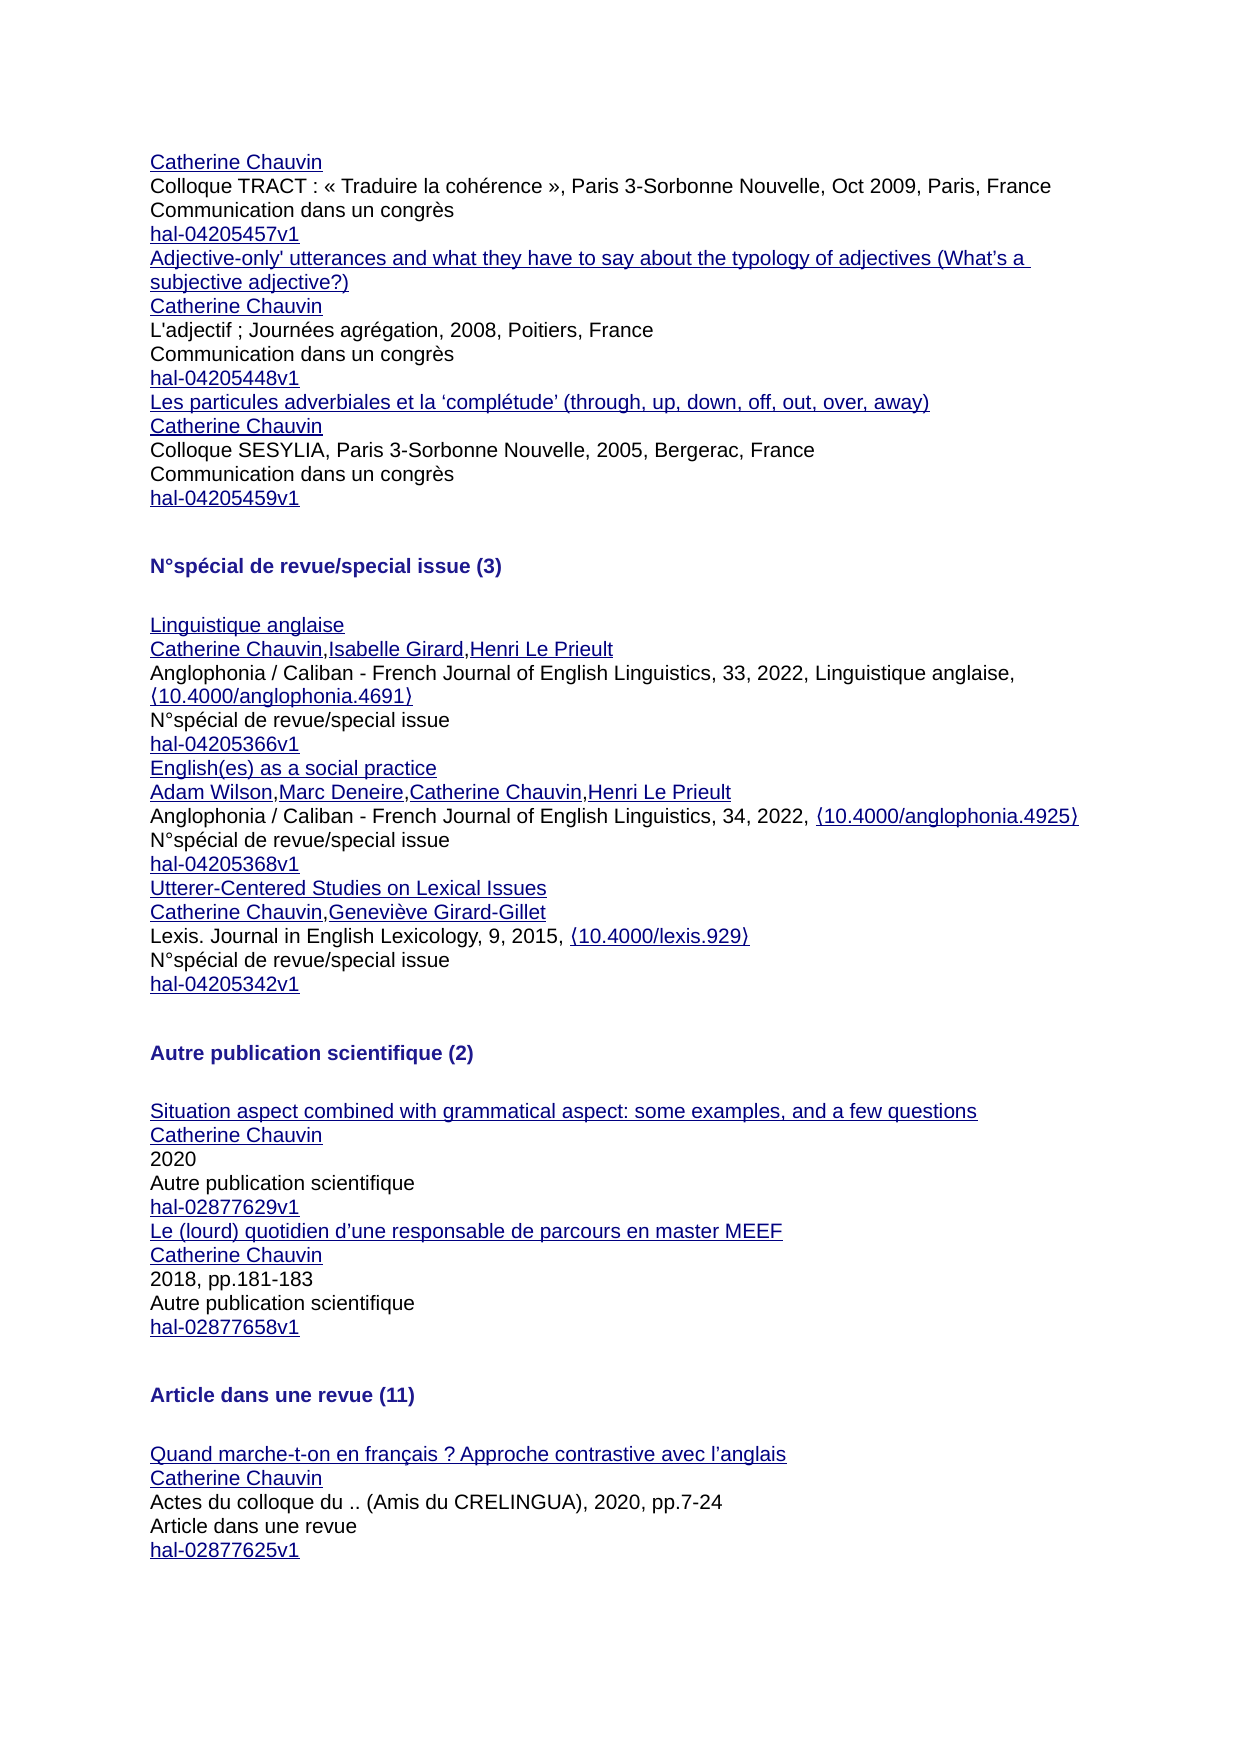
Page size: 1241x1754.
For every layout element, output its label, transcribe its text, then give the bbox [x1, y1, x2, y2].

table_cell English(es) as a social practice Adam Wilson,Marc Deneire,Catherine Chauvin,Henri Le Prieult Anglophonia / Caliban - French Journal of English Linguistics, 34, 2022, ⟨10.4000/anglophonia.4925⟩ N°spécial de revue/special issue hal-04205368v1 [150, 756, 1090, 876]
table_cell Le (lourd) quotidien d’une responsable de parcours en master MEEF Catherine Chauvin 2018, pp.181-183 Autre publication scientifique hal-02877658v1 [150, 1219, 1090, 1338]
table_header Situation aspect combined with grammatical aspect: some examples, and a few questions Catherine Chauvin 2020 Autre publication scientifique hal-02877629v1 [150, 1099, 1090, 1219]
table_header Quand marche-t-on en français ? Approche contrastive avec l’anglais Catherine Chauvin Actes du colloque du .. (Amis du CRELINGUA), 2020, pp.7-24 Article dans une revue hal-02877625v1 [150, 1442, 1090, 1561]
subtitle N°spécial de revue/special issue (3) [150, 554, 1090, 578]
table_cell Utterer-Centered Studies on Lexical Issues Catherine Chauvin,Geneviève Girard-Gillet Lexis. Journal in English Lexicology, 9, 2015, ⟨10.4000/lexis.929⟩ N°spécial de revue/special issue hal-04205342v1 [150, 876, 1090, 996]
table_header Linguistique anglaise Catherine Chauvin,Isabelle Girard,Henri Le Prieult Anglophonia / Caliban - French Journal of English Linguistics, 33, 2022, Linguistique anglaise, ⟨10.4000/anglophonia.4691⟩ N°spécial de revue/special issue hal-04205366v1 [150, 613, 1090, 756]
subtitle Article dans une revue (11) [150, 1383, 1090, 1407]
table_cell Adjective-only' utterances and what they have to say about the typology of adjectives (What’s a subjective adjective?) Catherine Chauvin L'adjectif ; Journées agrégation, 2008, Poitiers, France Communication dans un congrès hal-04205448v1 [150, 246, 1090, 389]
subtitle Autre publication scientifique (2) [150, 1041, 1090, 1064]
table_cell Catherine Chauvin Colloque TRACT : « Traduire la cohérence », Paris 3-Sorbonne Nouvelle, Oct 2009, Paris, France Communication dans un congrès hal-04205457v1 [150, 150, 1090, 246]
table_cell Les particules adverbiales et la ‘complétude’ (through, up, down, off, out, over, away) Catherine Chauvin Colloque SESYLIA, Paris 3-Sorbonne Nouvelle, 2005, Bergerac, France Communication dans un congrès hal-04205459v1 [150, 390, 1090, 509]
